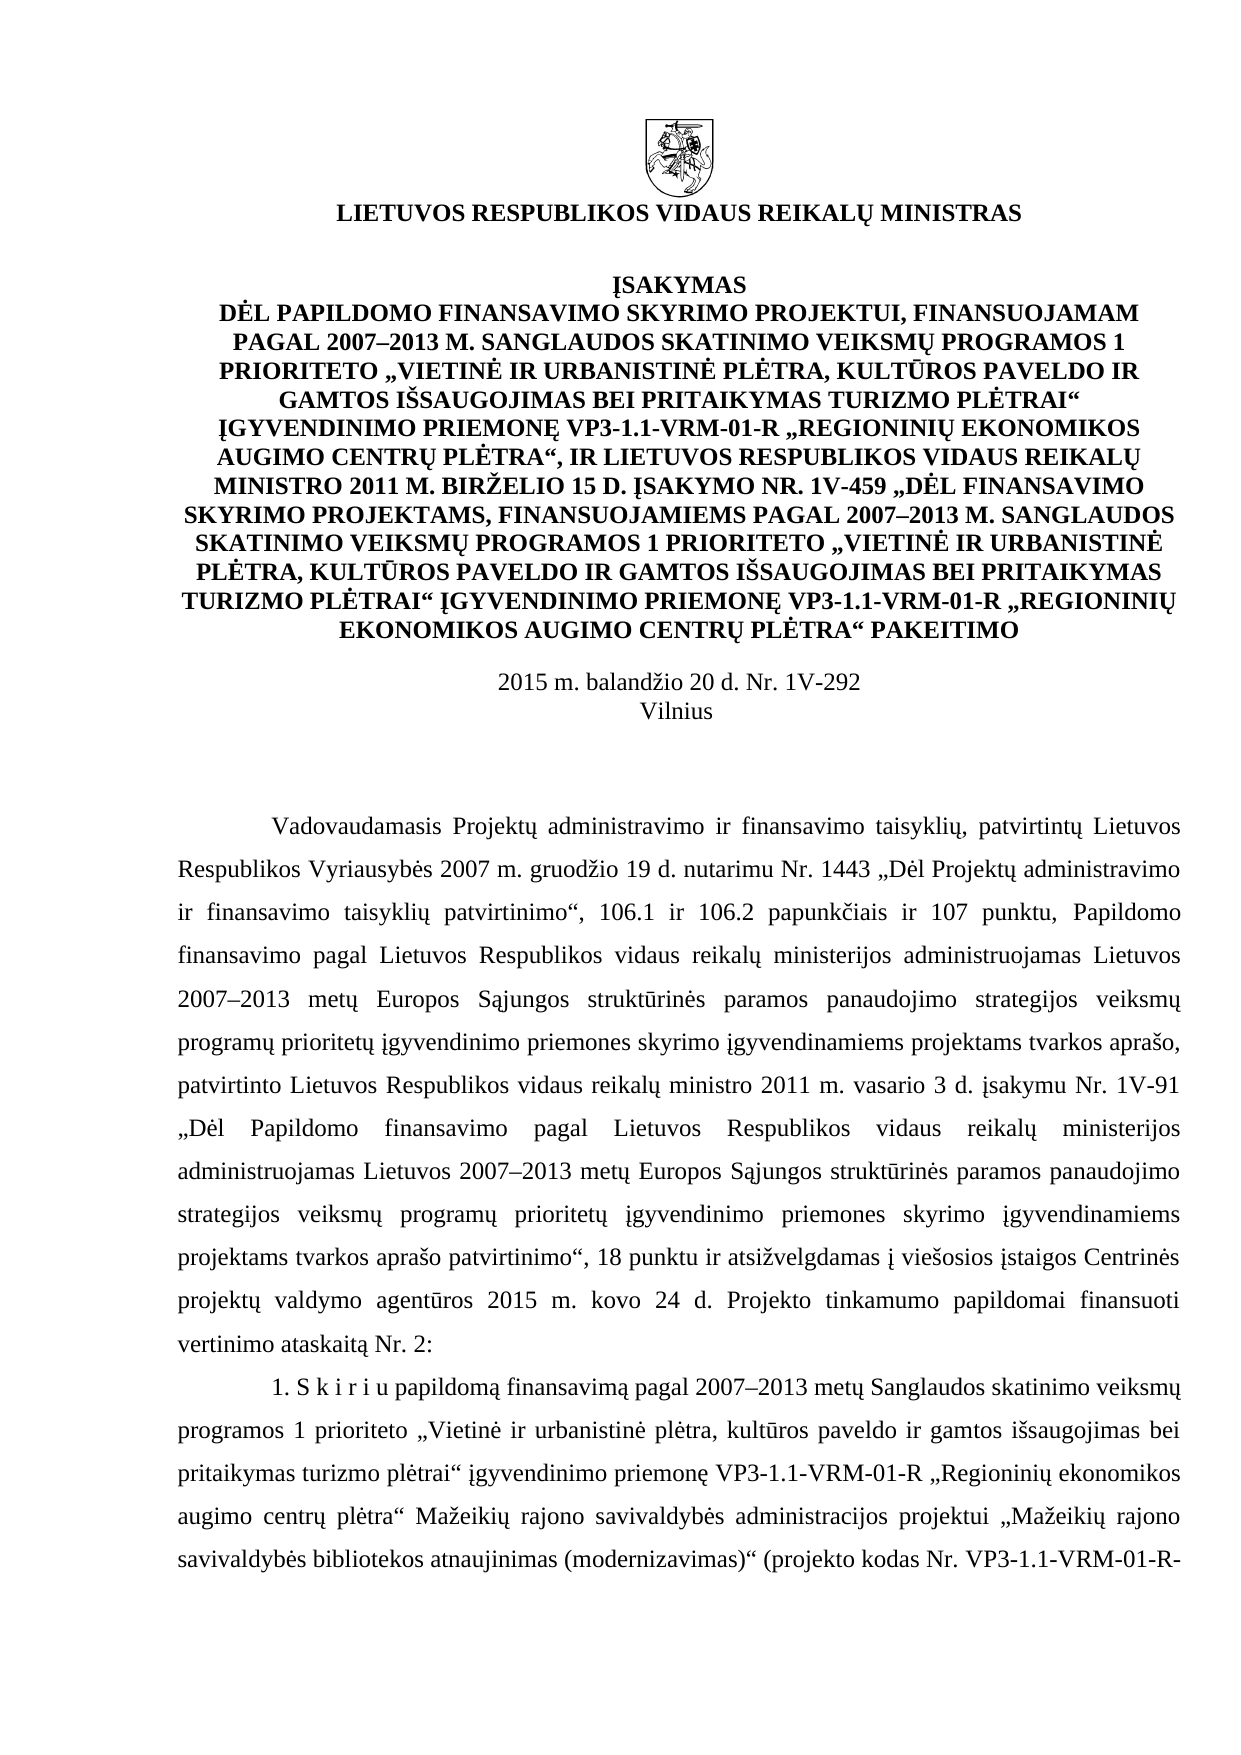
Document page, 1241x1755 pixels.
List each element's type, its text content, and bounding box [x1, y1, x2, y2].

text 1. S k i r i u papildomą finansavimą pagal 2007–2013 metų Sanglaudos skatinimo veiksmų programos 1 prioriteto „Vietinė ir urbanistinė plėtra, kultūros paveldo ir gamtos išsaugojimas bei pritaikymas turizmo plėtrai“ įgyvendinimo priemonę VP3-1.1-VRM-01-R „Regioninių ekonomikos augimo centrų plėtra“ Mažeikių rajono savivaldybės administracijos projektui „Mažeikių rajono savivaldybės bibliotekos atnaujinimas (modernizavimas)“ (projekto kodas Nr. VP3-1.1-VRM-01-R- [177, 1372, 1181, 1573]
text 2015 m. balandžio 20 d. Nr. 1V-292 [177, 667, 1181, 696]
text LIETUVOS RESPUBLIKOS VIDAUS REIKALŲ MINISTRAS [177, 198, 1181, 227]
text Vilnius [177, 696, 1181, 725]
text ĮSAKYMAS [177, 270, 1181, 298]
text DĖL PAPILDOMO FINANSAVIMO SKYRIMO PROJEKTUI, FINANSUOJAMAM PAGAL 2007–2013 m. SANGLAUDOS SKATINIMO VEIKSMŲ PROGRAMOS 1 PRIORITETO „VIETINĖ IR URBANISTINĖ PLĖTRA, KULTŪROS PAVELDO IR GAMTOS IŠSAUGOJIMAS BEI PRITAIKYMAS TURIZMO PLĖTRAI“ ĮGYVENDINIMO PRIEMONĘ VP3-1.1-VRM-01-r „REGIONINIŲ EKONOMIKOS AUGIMO CENTRŲ PLĖTRA“, IR LIETUVOS RESPUBLIKOS VIDAUS REIKALŲ MINISTRO 2011 M. birželio 15 D. ĮSAKYMO NR. 1V-459 „DĖL FINANSAVIMO SKYRIMO PROJEKTams, FINANSUOJAMiems PAGAL 2007–2013 m. SANGLAUDOS SKATINIMO VEIKSMŲ PROGRAMOS 1 PRIORITETO „VIETINĖ IR URBANISTINĖ PLĖTRA, KULTŪROS PAVELDO IR GAMTOS IŠSAUGOJIMAS BEI PRITAIKYMAS TURIZMO PLĖTRAI“ ĮGYVENDINIMO PRIEMONĘ VP3-1.1-VRM-01-r „REGIONINIŲ EKONOMIKOS AUGIMO CENTRŲ PLĖTRA“ PAKEITIMO [177, 298, 1181, 643]
text Vadovaudamasis Projektų administravimo ir finansavimo taisyklių, patvirtintų Lietuvos Respublikos Vyriausybės 2007 m. gruodžio 19 d. nutarimu Nr. 1443 „Dėl Projektų administravimo ir finansavimo taisyklių patvirtinimo“, 106.1 ir 106.2 papunkčiais ir 107 punktu, Papildomo finansavimo pagal Lietuvos Respublikos vidaus reikalų ministerijos administruojamas Lietuvos 2007–2013 metų Europos Sąjungos struktūrinės paramos panaudojimo strategijos veiksmų programų prioritetų įgyvendinimo priemones skyrimo įgyvendinamiems projektams tvarkos aprašo, patvirtinto Lietuvos Respublikos vidaus reikalų ministro 2011 m. vasario 3 d. įsakymu Nr. 1V-91 „Dėl Papildomo finansavimo pagal Lietuvos Respublikos vidaus reikalų ministerijos administruojamas Lietuvos 2007–2013 metų Europos Sąjungos struktūrinės paramos panaudojimo strategijos veiksmų programų prioritetų įgyvendinimo priemones skyrimo įgyvendinamiems projektams tvarkos aprašo patvirtinimo“, 18 punktu ir atsižvelgdamas į viešosios įstaigos Centrinės projektų valdymo agentūros 2015 m. kovo 24 d. Projekto tinkamumo papildomai finansuoti vertinimo ataskaitą Nr. 2: [177, 811, 1181, 1357]
